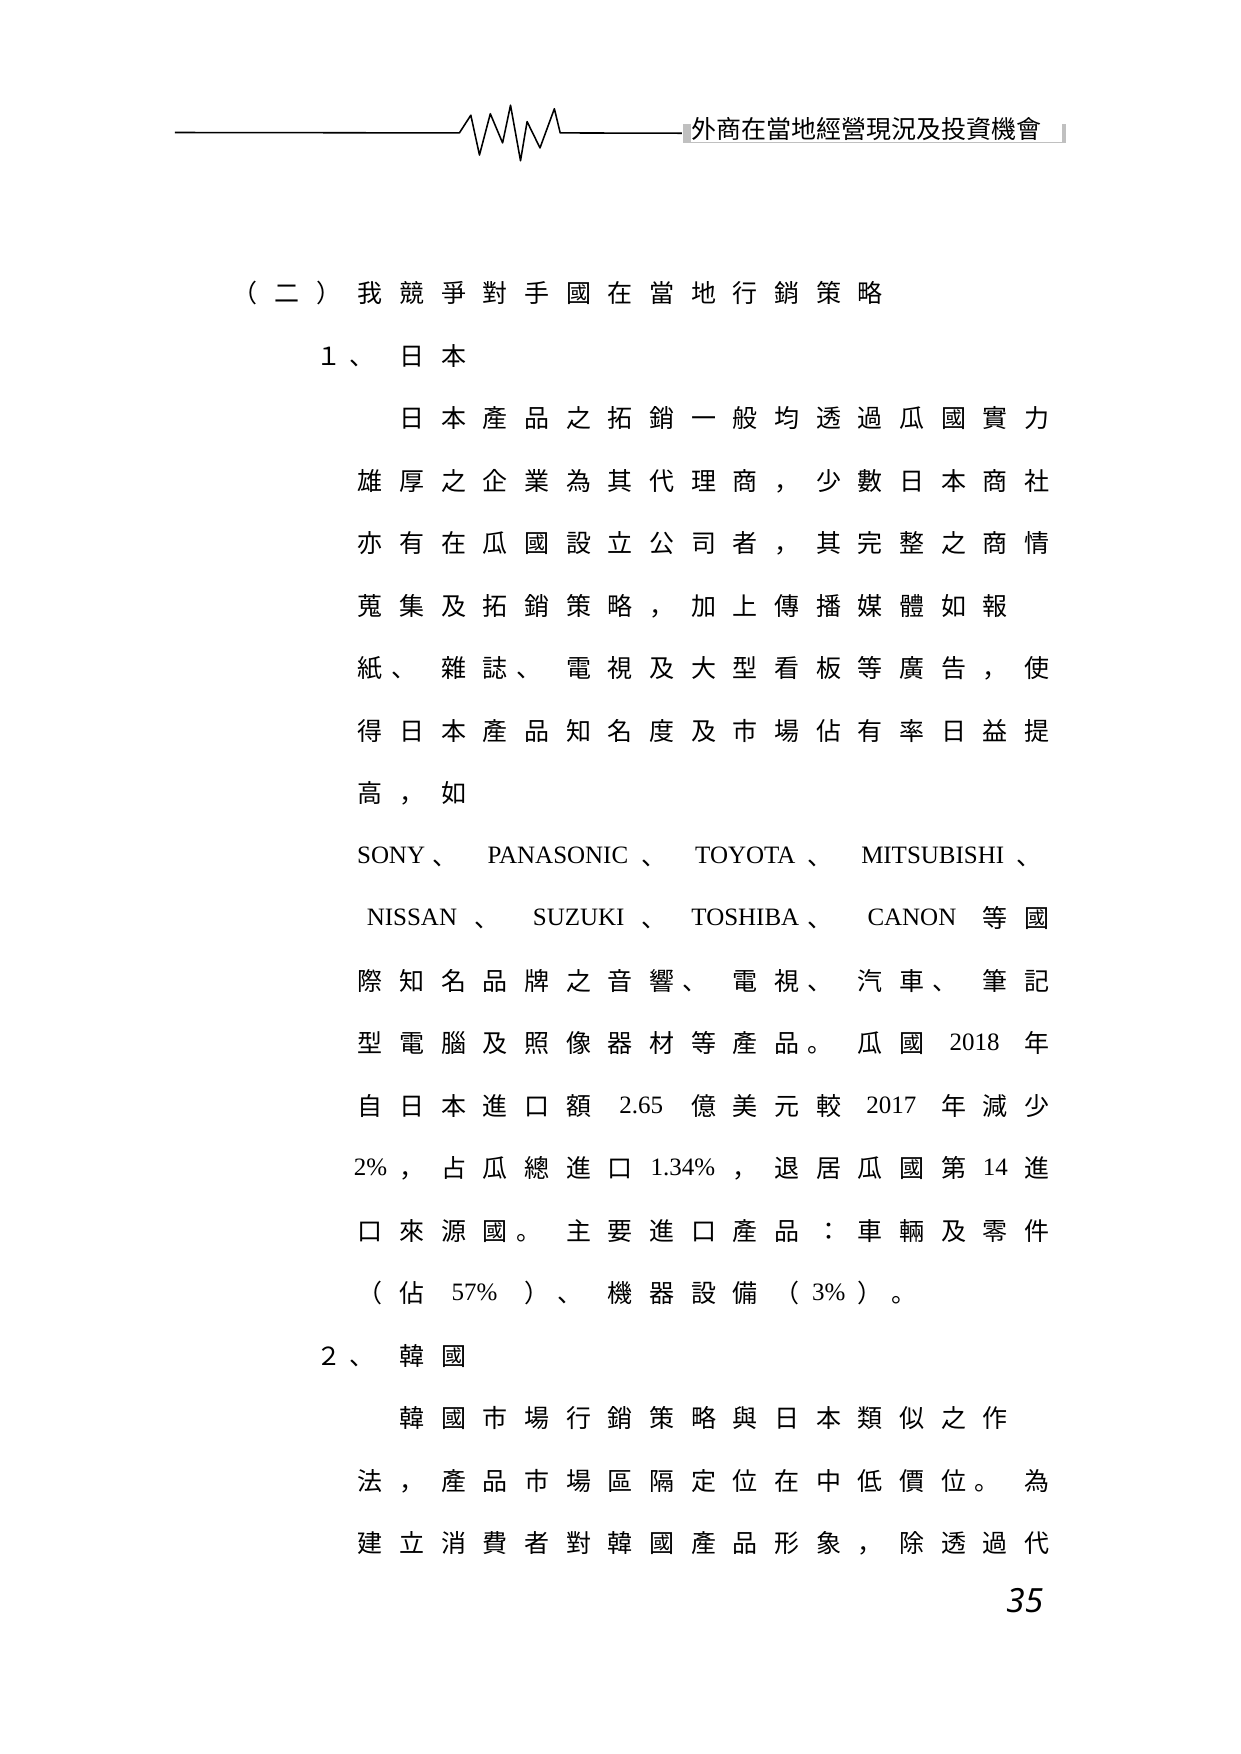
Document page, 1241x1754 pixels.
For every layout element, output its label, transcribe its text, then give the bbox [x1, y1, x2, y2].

text （二）我競爭對手國在當地行銷策略 [207, 250, 1058, 313]
text 日本產品之拓銷一般均透過瓜國實力雄厚之企業為其代理商，少數日本商社亦有在瓜國設立公司者，其完整之商情蒐集及拓銷策略，加上傳播媒體如報紙、雜誌、電視及大型看板等廣告，使得日本產品知名度及市場佔有率日益提高，如SONY、PANASONIC、TOYOTA、MITSUBISHI、NISSAN、SUZUKI、TOSHIBA、CANON等國際知名品牌之音響、電視、汽車、筆記型電腦及照像器材等產品。瓜國2018年自日本進口額2.65億美元較2017年減少2%，占瓜總進口1.34%，退居瓜國第14進口來源國。主要進口產品：車輛及零件（佔57%）、機器設備（3%）。 [330, 375, 1058, 1313]
text ２、韓國 [281, 1313, 1058, 1375]
text 韓國市場行銷策略與日本類似之作法，產品市場區隔定位在中低價位。為建立消費者對韓國產品形象，除透過代 [330, 1375, 1058, 1563]
text １、日本 [281, 313, 1058, 375]
